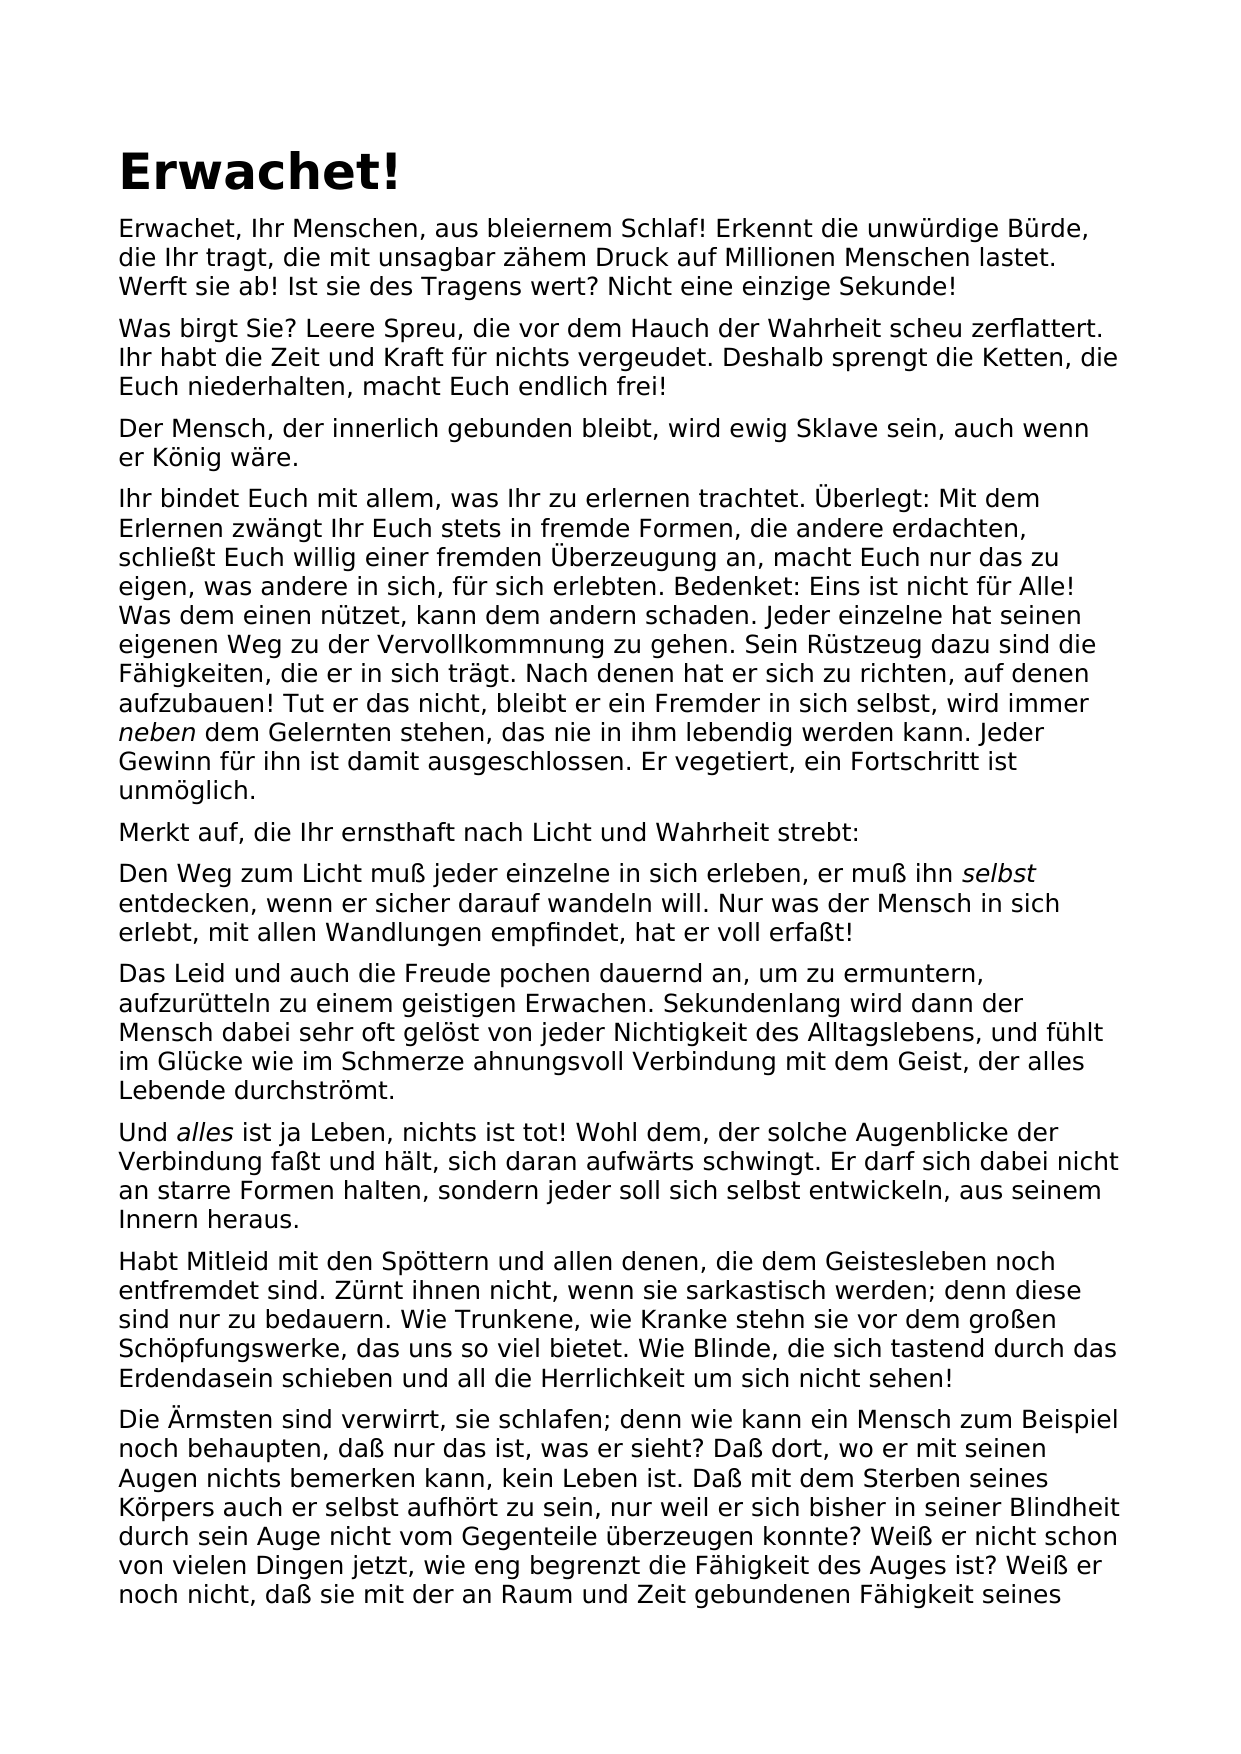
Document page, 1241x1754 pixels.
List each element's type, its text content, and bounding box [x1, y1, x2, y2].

text Der Mensch, der innerlich gebunden bleibt, wird ewig Sklave sein, auch wenn er König wäre. [118, 414, 1122, 472]
text Erwachet, Ihr Menschen, aus bleiernem Schlaf! Erkennt die unwürdige Bürde, die Ihr tragt, die mit unsagbar zähem Druck auf Millionen Menschen lastet. Werft sie ab! Ist sie des Tragens wert? Nicht eine einzige Sekunde! [118, 214, 1122, 301]
subtitle Erwachet! [118, 143, 1122, 201]
text Was birgt Sie? Leere Spreu, die vor dem Hauch der Wahrheit scheu zerflattert. Ihr habt die Zeit und Kraft für nichts vergeudet. Deshalb sprengt die Ketten, die Euch niederhalten, macht Euch endlich frei! [118, 314, 1122, 401]
text Merkt auf, die Ihr ernsthaft nach Licht und Wahrheit strebt: [118, 818, 1122, 847]
text Den Weg zum Licht muß jeder einzelne in sich erleben, er muß ihn selbst entdecken, wenn er sicher darauf wandeln will. Nur was der Mensch in sich erlebt, mit allen Wandlungen empfindet, hat er voll erfaßt! [118, 860, 1122, 947]
text Habt Mitleid mit den Spöttern und allen denen, die dem Geistesleben noch entfremdet sind. Zürnt ihnen nicht, wenn sie sarkastisch werden; denn diese sind nur zu bedauern. Wie Trunkene, wie Kranke stehn sie vor dem großen Schöpfungswerke, das uns so viel bietet. Wie Blinde, die sich tastend durch das Erdendasein schieben und all die Herrlichkeit um sich nicht sehen! [118, 1247, 1122, 1393]
text Das Leid und auch die Freude pochen dauernd an, um zu ermuntern, aufzurütteln zu einem geistigen Erwachen. Sekundenlang wird dann der Mensch dabei sehr oft gelöst von jeder Nichtigkeit des Alltagslebens, und fühlt im Glücke wie im Schmerze ahnungsvoll Verbindung mit dem Geist, der alles Lebende durchströmt. [118, 960, 1122, 1106]
text Ihr bindet Euch mit allem, was Ihr zu erlernen trachtet. Überlegt: Mit dem Erlernen zwängt Ihr Euch stets in fremde Formen, die andere erdachten, schließt Euch willig einer fremden Überzeugung an, macht Euch nur das zu eigen, was andere in sich, für sich erlebten. Bedenket: Eins ist nicht für Alle! Was dem einen nützet, kann dem andern schaden. Jeder einzelne hat seinen eigenen Weg zu der Vervollkommnung zu gehen. Sein Rüstzeug dazu sind die Fähigkeiten, die er in sich trägt. Nach denen hat er sich zu richten, auf denen aufzubauen! Tut er das nicht, bleibt er ein Fremder in sich selbst, wird immer neben dem Gelernten stehen, das nie in ihm lebendig werden kann. Jeder Gewinn für ihn ist damit ausgeschlossen. Er vegetiert, ein Fortschritt ist unmöglich. [118, 485, 1122, 806]
text Und alles ist ja Leben, nichts ist tot! Wohl dem, der solche Augenblicke der Verbindung faßt und hält, sich daran aufwärts schwingt. Er darf sich dabei nicht an starre Formen halten, sondern jeder soll sich selbst entwickeln, aus seinem Innern heraus. [118, 1118, 1122, 1235]
text Die Ärmsten sind verwirrt, sie schlafen; denn wie kann ein Mensch zum Beispiel noch behaupten, daß nur das ist, was er sieht? Daß dort, wo er mit seinen Augen nichts bemerken kann, kein Leben ist. Daß mit dem Sterben seines Körpers auch er selbst aufhört zu sein, nur weil er sich bisher in seiner Blindheit durch sein Auge nicht vom Gegenteile überzeugen konnte? Weiß er nicht schon von vielen Dingen jetzt, wie eng begrenzt die Fähigkeit des Auges ist? Weiß er noch nicht, daß sie mit der an Raum und Zeit gebundenen Fähigkeit seines [118, 1406, 1122, 1610]
